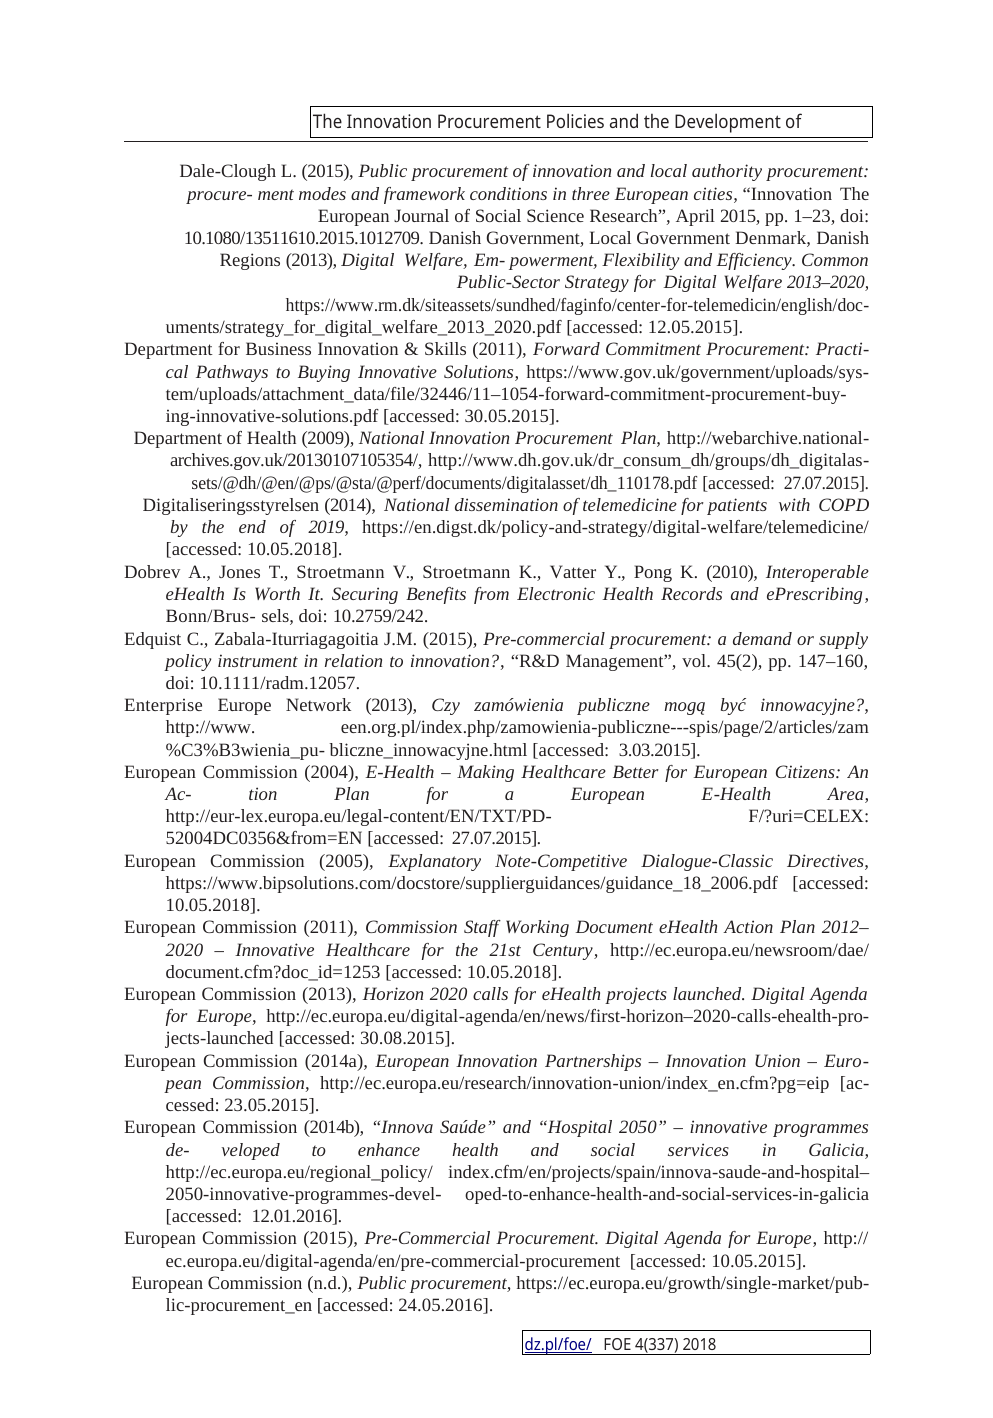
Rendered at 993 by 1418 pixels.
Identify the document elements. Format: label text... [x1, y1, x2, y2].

text European Commission (n.d.), Public procurement, https://ec.europa.eu/growth/single‑market/pub‑ [112, 1272, 869, 1293]
text lic‑procurement_en [accessed: 24.05.2016]. [165, 1294, 880, 1316]
text European Commission (2005), Explanatory Note‑Competitive Dialogue‑Classic Directives, https://www.bipsolutions.com/docstore/supplierguidances/guidance_18_2006.pdf [accessed: 10.05.2018]. [124, 849, 869, 916]
text Enterprise Europe Network (2013), Czy zamówienia publiczne mogą być innowacyjne?, http://www. een.org.pl/index.php/zamowienia‑publiczne‑‑‑spis/page/2/articles/zam%C3%B3wienia_pu‑ bliczne_innowacyjne.html [accessed: 3.03.2015]. [124, 694, 869, 760]
text European Commission (2011), Commission Staff Working Document eHealth Action Plan 2012–2020 – Innovative Healthcare for the 21st Century, http://ec.europa.eu/newsroom/dae/ document.cfm?doc_id=1253 [accessed: 10.05.2018]. [124, 916, 869, 982]
text European Commission (2014a), European Innovation Partnerships – Innovation Union – Euro‑ pean Commission, http://ec.europa.eu/research/innovation‑union/index_en.cfm?pg=eip [ac‑ cessed: 23.05.2015]. [124, 1049, 869, 1116]
text European Commission (2015), Pre‑Commercial Procurement. Digital Agenda for Europe, http:// ec.europa.eu/digital‑agenda/en/pre‑commercial‑procurement [accessed: 10.05.2015]. [124, 1227, 868, 1271]
text uments/strategy_for_digital_welfare_2013_2020.pdf [accessed: 12.05.2015]. [165, 316, 880, 337]
text European Commission (2004), E‑Health – Making Healthcare Better for European Citizens: An Ac‑ tion Plan for a European E‑Health Area, http://eur‑lex.europa.eu/legal‑content/EN/TXT/PD‑ F/?uri=CELEX: 52004DC0356&from=EN [accessed: 27.07.2015]. [124, 761, 869, 849]
text Dale‑Clough L. (2015), Public procurement of innovation and local authority procurement: procure‑ ment modes and framework conditions in three European cities, “Innovation The European Journal of Social Science Research”, April 2015, pp. 1–23, doi: 10.1080/13511610.2015.1012709. Danish Government, Local Government Denmark, Danish Regions (2013), Digital Welfare, Em‑ powerment, Flexibility and Efficiency. Common Public‑Sector Strategy for Digital Welfare 2013–2020, https://www.rm.dk/siteassets/sundhed/faginfo/center‑for‑telemedicin/english/doc‑ [125, 160, 869, 315]
text European Commission (2013), Horizon 2020 calls for eHealth projects launched. Digital Agenda for Europe, http://ec.europa.eu/digital‑agenda/en/news/first‑horizon–2020‑calls‑ehealth‑pro‑ jects‑launched [accessed: 30.08.2015]. [124, 983, 869, 1049]
text Department of Health (2009), National Innovation Procurement Plan, http://webarchive.national‑ archives.gov.uk/20130107105354/, http://www.dh.gov.uk/dr_consum_dh/groups/dh_digitalas‑ sets/@dh/@en/@ps/@sta/@perf/documents/digitalasset/dh_110178.pdf [accessed: 27.07.2015]. Digitaliseringsstyrelsen (2014), National dissemination of telemedicine for patients with COPD by the end of 2019, https://en.digst.dk/policy‑and‑strategy/digital‑welfare/telemedicine/ [125, 427, 869, 537]
text Department for Business Innovation & Skills (2011), Forward Commitment Procurement: Practi‑ cal Pathways to Buying Innovative Solutions, https://www.gov.uk/government/uploads/sys‑ tem/uploads/attachment_data/file/32446/11–1054‑forward‑commitment‑procurement‑buy‑ ing‑innovative‑solutions.pdf [accessed: 30.05.2015]. [124, 338, 869, 426]
text European Commission (2014b), “Innova Saúde” and “Hospital 2050” – innovative programmes de‑ veloped to enhance health and social services in Galicia, http://ec.europa.eu/regional_policy/ index.cfm/en/projects/spain/innova‑saude‑and‑hospital–2050‑innovative‑programmes‑devel‑ oped‑to‑enhance‑health‑and‑social‑services‑in‑galicia [accessed: 12.01.2016]. [124, 1116, 869, 1227]
text Edquist C., Zabala‑Iturriagagoitia J.M. (2015), Pre‑commercial procurement: a demand or supply policy instrument in relation to innovation?, “R&D Management”, vol. 45(2), pp. 147–160, doi: 10.1111/radm.12057. [124, 627, 869, 693]
text Dobrev A., Jones T., Stroetmann V., Stroetmann K., Vatter Y., Pong K. (2010), Interoperable eHealth Is Worth It. Securing Benefits from Electronic Health Records and ePrescribing, Bonn/Brus‑ sels, doi: 10.2759/242. [124, 561, 869, 627]
text [accessed: 10.05.2018]. [165, 538, 880, 560]
